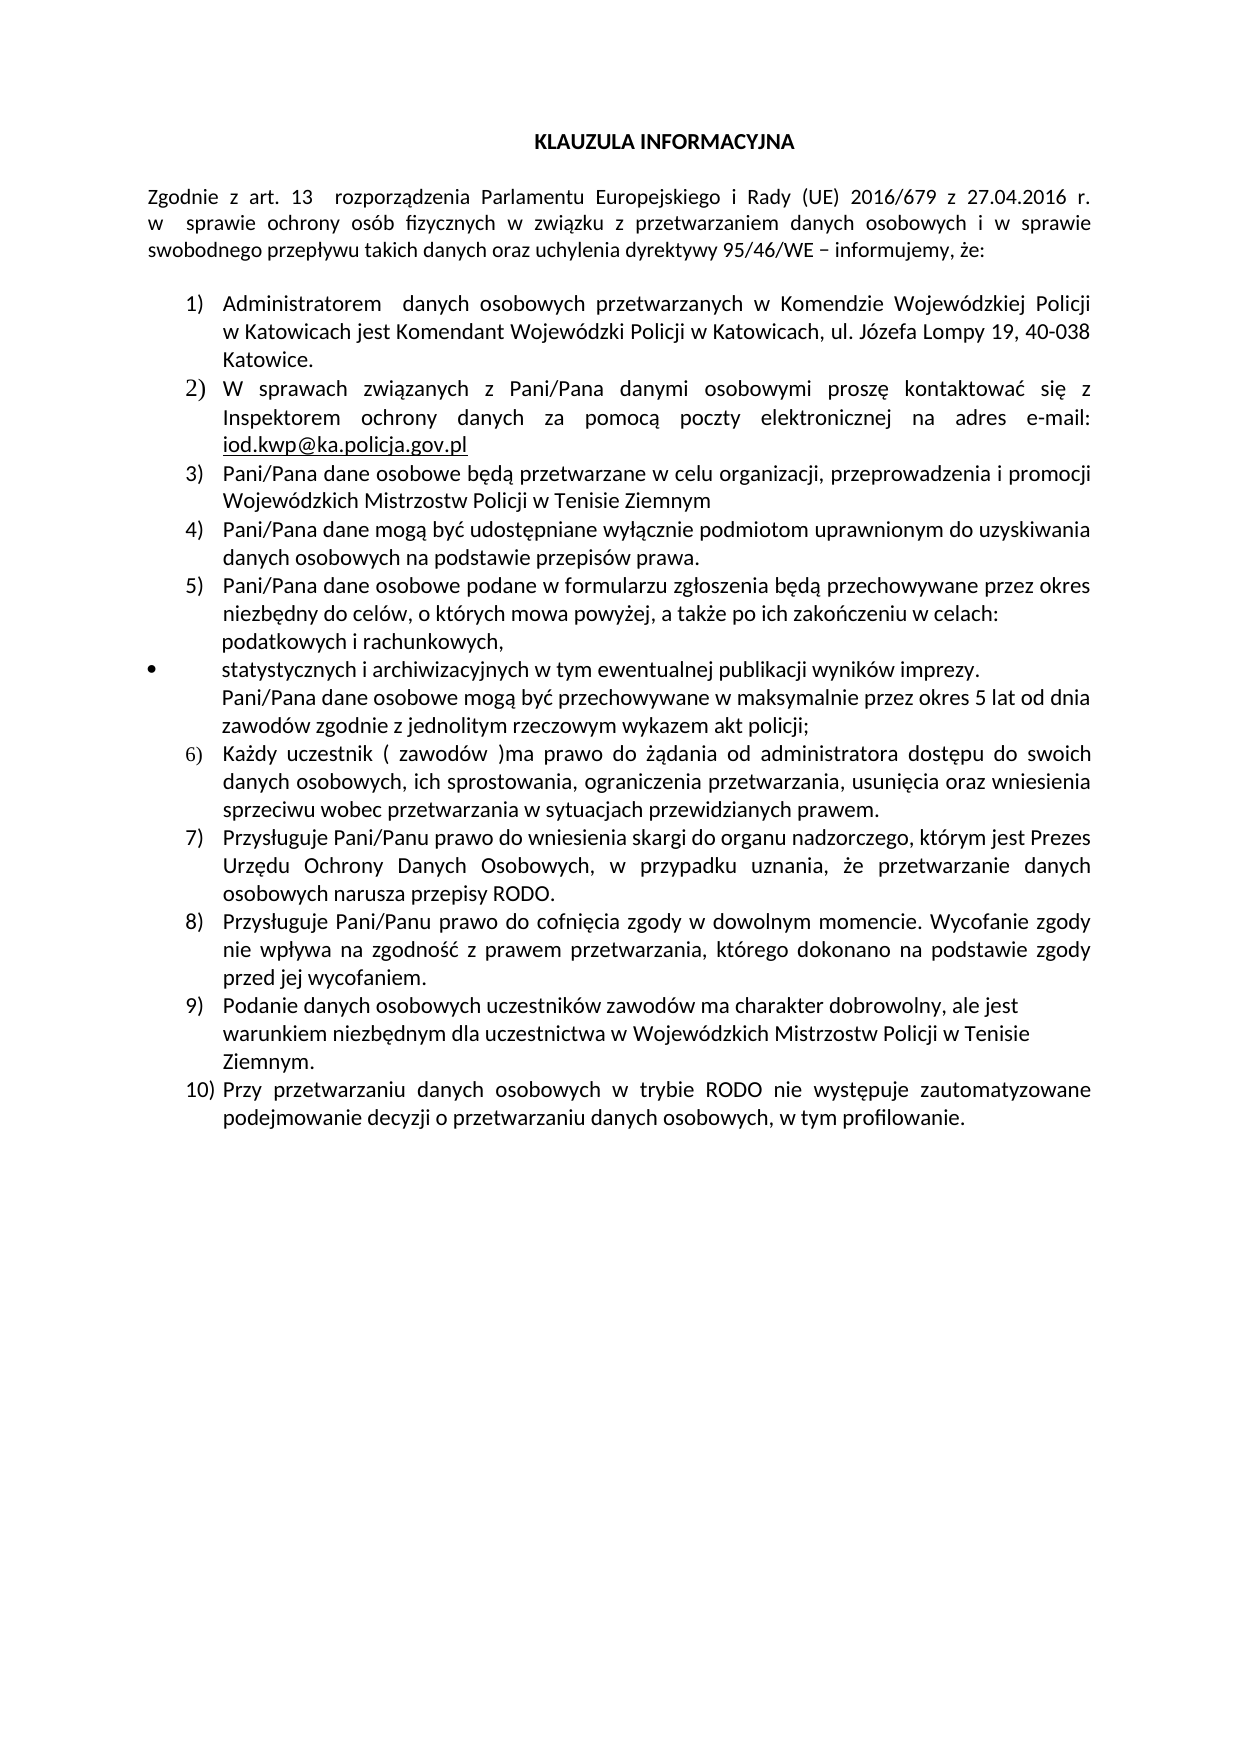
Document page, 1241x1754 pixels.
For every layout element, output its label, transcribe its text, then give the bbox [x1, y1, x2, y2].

list Przy przetwarzaniu danych osobowych w trybie RODO nie występuje zautomatyzowane podejmowanie decyzji o przetwarzaniu danych osobowych, w tym profilowanie. [185, 1075, 1092, 1131]
list Pani/Pana dane osobowe będą przetwarzane w celu organizacji, przeprowadzenia i promocji Wojewódzkich Mistrzostw Policji w Tenisie Ziemnym [185, 459, 1092, 515]
list Pani/Pana dane mogą być udostępniane wyłącznie podmiotom uprawnionym do uzyskiwania danych osobowych na podstawie przepisów prawa. [185, 515, 1092, 571]
list Podanie danych osobowych uczestników zawodów ma charakter dobrowolny, ale jest warunkiem niezbędnym dla uczestnictwa w Wojewódzkich Mistrzostw Policji w Tenisie Ziemnym. [185, 991, 1092, 1075]
list Administratorem danych osobowych przetwarzanych w Komendzie Wojewódzkiej Policji w Katowicach jest Komendant Wojewódzki Policji w Katowicach, ul. Józefa Lompy 19, 40-038 Katowice. [185, 289, 1092, 373]
text KLAUZULA INFORMACYJNA [236, 127, 1092, 155]
list Każdy uczestnik ( zawodów )ma prawo do żądania od administratora dostępu do swoich danych osobowych, ich sprostowania, ograniczenia przetwarzania, usunięcia oraz wniesienia sprzeciwu wobec przetwarzania w sytuacjach przewidzianych prawem. [185, 739, 1092, 823]
text Pani/Pana dane osobowe mogą być przechowywane w maksymalnie przez okres 5 lat od dnia zawodów zgodnie z jednolitym rzeczowym wykazem akt policji; [222, 683, 1092, 739]
list W sprawach związanych z Pani/Pana danymi osobowymi proszę kontaktować się z Inspektorem ochrony danych za pomocą poczty elektronicznej na adres e-mail: iod.kwp@ka.policja.gov.pl [185, 373, 1092, 459]
list Przysługuje Pani/Panu prawo do cofnięcia zgody w dowolnym momencie. Wycofanie zgody nie wpływa na zgodność z prawem przetwarzania, którego dokonano na podstawie zgody przed jej wycofaniem. [185, 907, 1092, 991]
list statystycznych i archiwizacyjnych w tym ewentualnej publikacji wyników imprezy. [148, 655, 1069, 683]
text Zgodnie z art. 13 rozporządzenia Parlamentu Europejskiego i Rady (UE) 2016/679 z 27.04.2016 r. w sprawie ochrony osób fizycznych w związku z przetwarzaniem danych osobowych i w sprawie swobodnego przepływu takich danych oraz uchylenia dyrektywy 95/46/WE − informujemy, że: [148, 183, 1092, 263]
list Przysługuje Pani/Panu prawo do wniesienia skargi do organu nadzorczego, którym jest Prezes Urzędu Ochrony Danych Osobowych, w przypadku uznania, że przetwarzanie danych osobowych narusza przepisy RODO. [185, 823, 1092, 907]
list podatkowych i rachunkowych, [148, 627, 1069, 655]
list Pani/Pana dane osobowe podane w formularzu zgłoszenia będą przechowywane przez okres niezbędny do celów, o których mowa powyżej, a także po ich zakończeniu w celach: [185, 571, 1092, 627]
